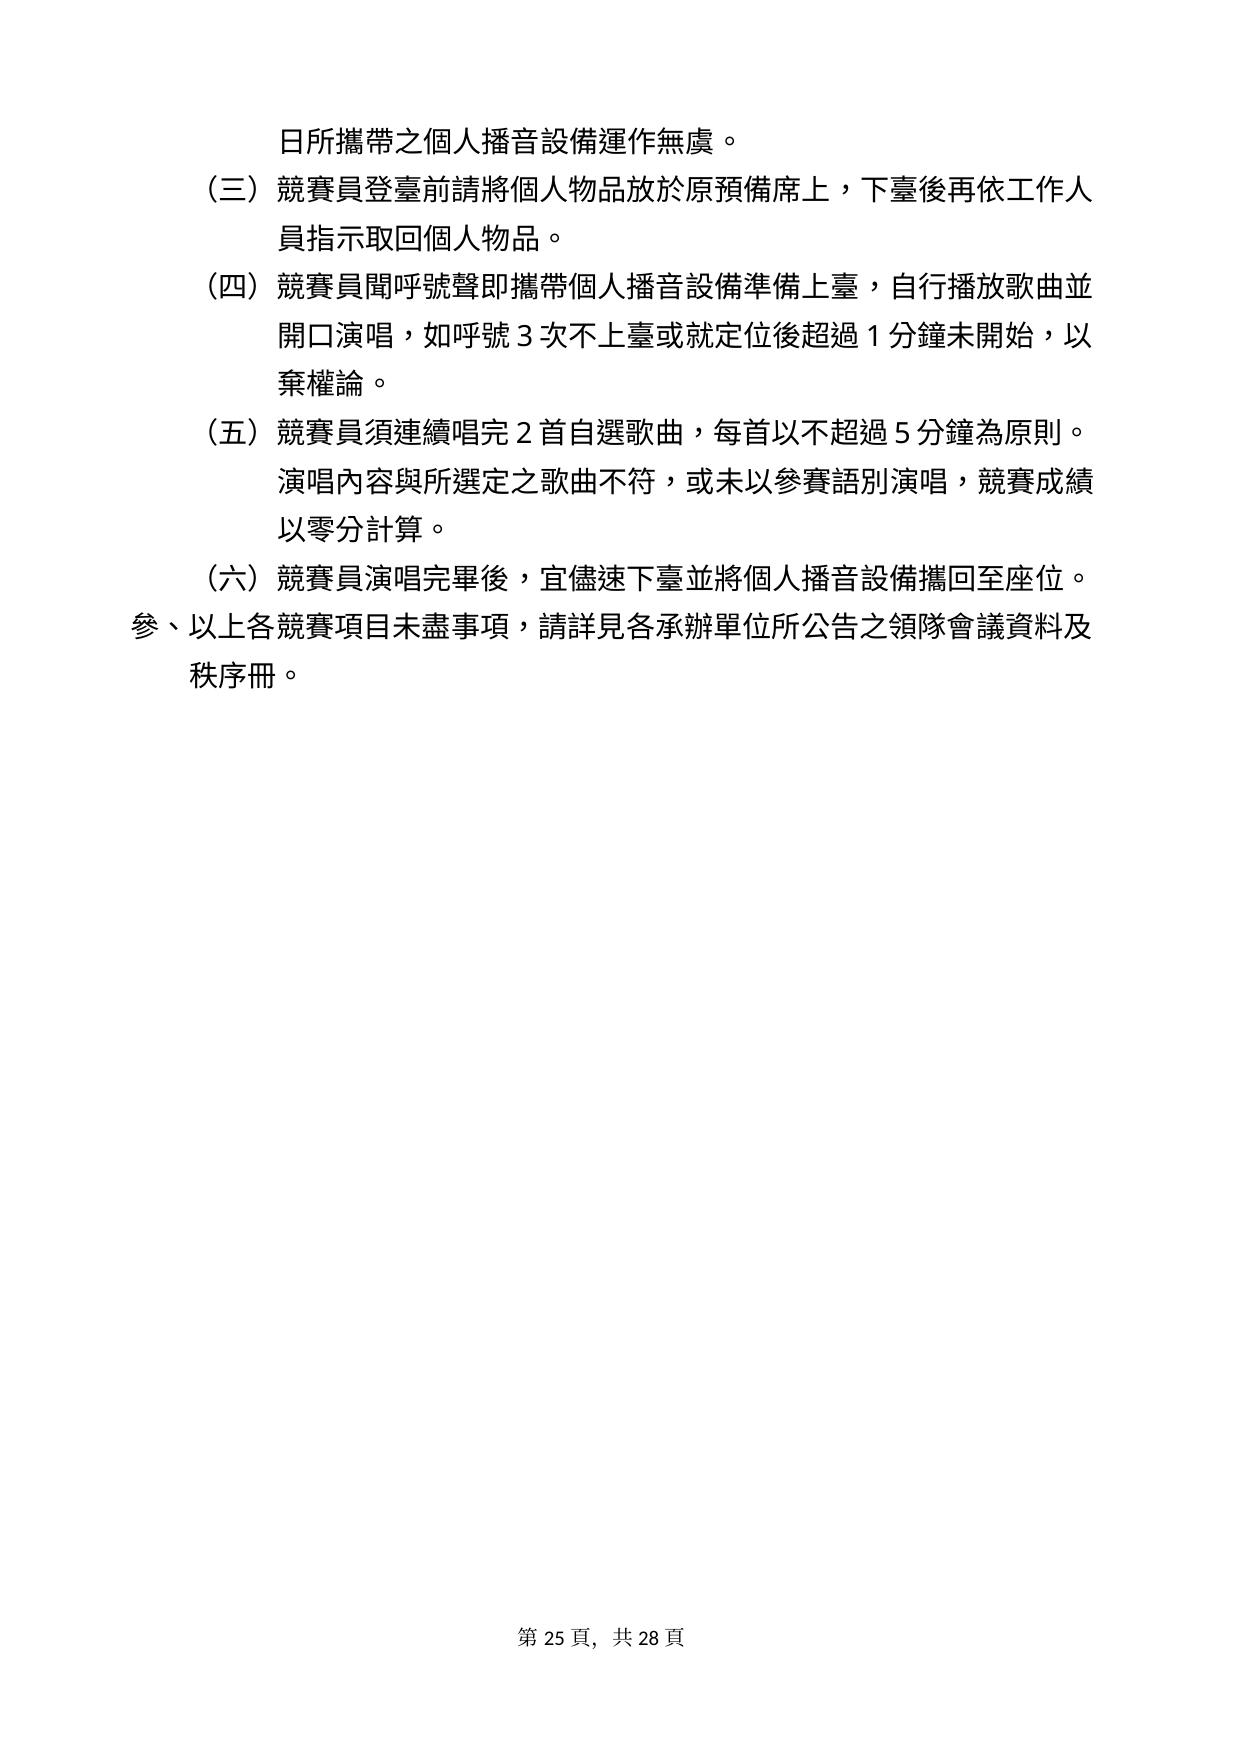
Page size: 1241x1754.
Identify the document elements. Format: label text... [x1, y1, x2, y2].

text （三）競賽員登臺前請將個人物品放於原預備席上，下臺後再依工作人員指示取回個人物品。 [189, 167, 1110, 257]
text 參、以上各競賽項目未盡事項，請詳見各承辦單位所公告之領隊會議資料及秩序冊。 [130, 604, 1110, 694]
text （六）競賽員演唱完畢後，宜儘速下臺並將個人播音設備攜回至座位。 [189, 555, 1110, 597]
text 日所攜帶之個人播音設備運作無虞。 [189, 118, 1110, 160]
text （五）競賽員須連續唱完2首自選歌曲，每首以不超過5分鐘為原則。演唱內容與所選定之歌曲不符，或未以參賽語別演唱，競賽成績以零分計算。 [189, 409, 1110, 549]
text （四）競賽員聞呼號聲即攜帶個人播音設備準備上臺，自行播放歌曲並開口演唱，如呼號3次不上臺或就定位後超過1分鐘未開始，以棄權論。 [189, 264, 1110, 403]
